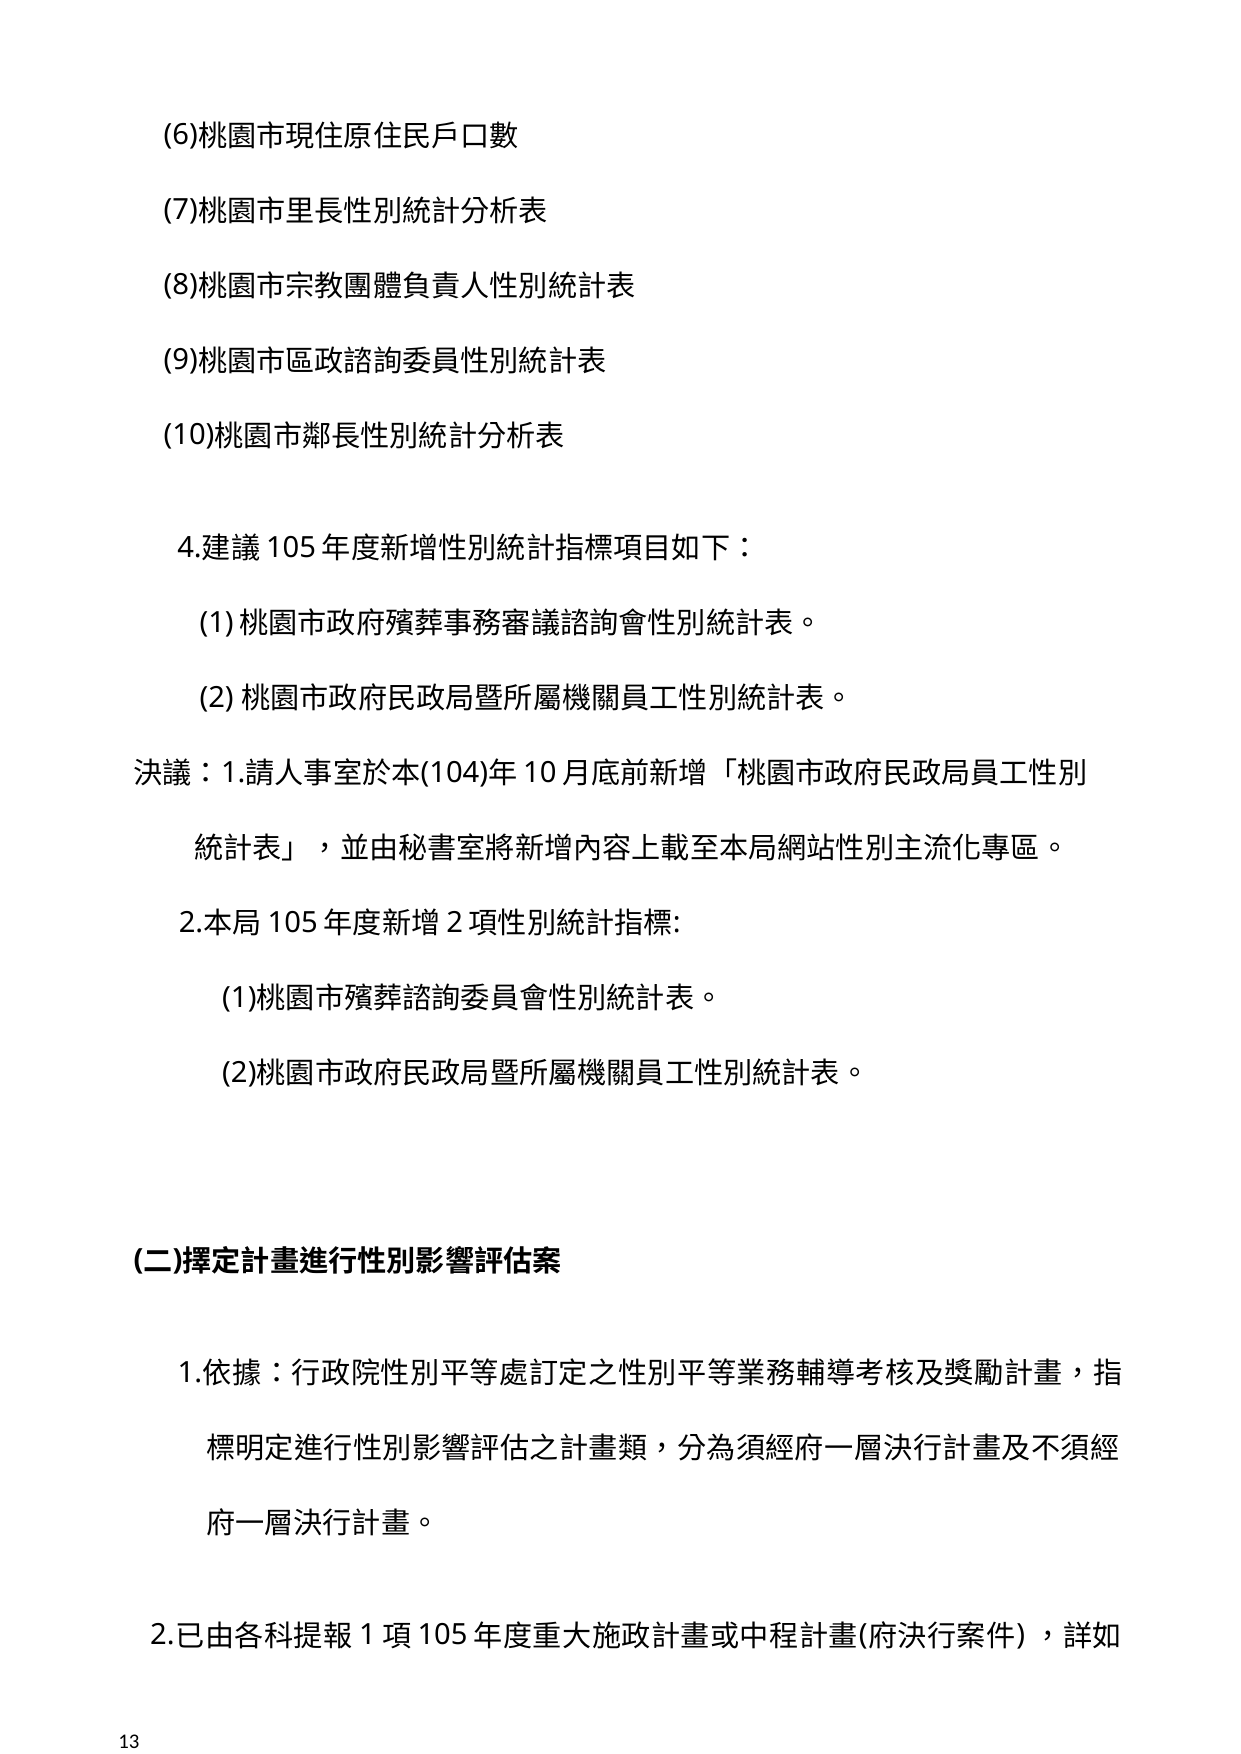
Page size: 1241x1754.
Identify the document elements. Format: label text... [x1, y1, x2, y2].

text 4.建議105年度新增性別統計指標項目如下： [177, 502, 1122, 577]
text (9)桃園市區政諮詢委員性別統計表 [118, 314, 1122, 389]
text (2)桃園市政府民政局暨所屬機關員工性別統計表。 [192, 1027, 1122, 1102]
text (7)桃園市里長性別統計分析表 [118, 164, 1122, 239]
text (二)擇定計畫進行性別影響評估案 [118, 1214, 1122, 1289]
text (1) 桃園市政府殯葬事務審議諮詢會性別統計表。 [192, 577, 1122, 652]
text (8)桃園市宗教團體負責人性別統計表 [118, 239, 1122, 314]
text (10)桃園市鄰長性別統計分析表 [118, 389, 1122, 464]
text 1.依據：行政院性別平等處訂定之性別平等業務輔導考核及獎勵計畫，指標明定進行性別影響評估之計畫類，分為須經府一層決行計畫及不須經府一層決行計畫。 [177, 1327, 1122, 1552]
text 2.已由各科提報1項105年度重大施政計畫或中程計畫(府決行案件) ，詳如 [118, 1589, 1122, 1664]
text 2.本局105年度新增2項性別統計指標: [118, 877, 1122, 952]
text 統計表」，並由秘書室將新增內容上載至本局網站性別主流化專區。 [118, 802, 1122, 877]
text (6)桃園市現住原住民戶口數 [118, 89, 1122, 164]
text (2) 桃園市政府民政局暨所屬機關員工性別統計表。 [192, 652, 1122, 727]
text 決議：1.請人事室於本(104)年10月底前新增「桃園市政府民政局員工性別 [118, 727, 1122, 802]
text (1)桃園市殯葬諮詢委員會性別統計表。 [192, 952, 1122, 1027]
